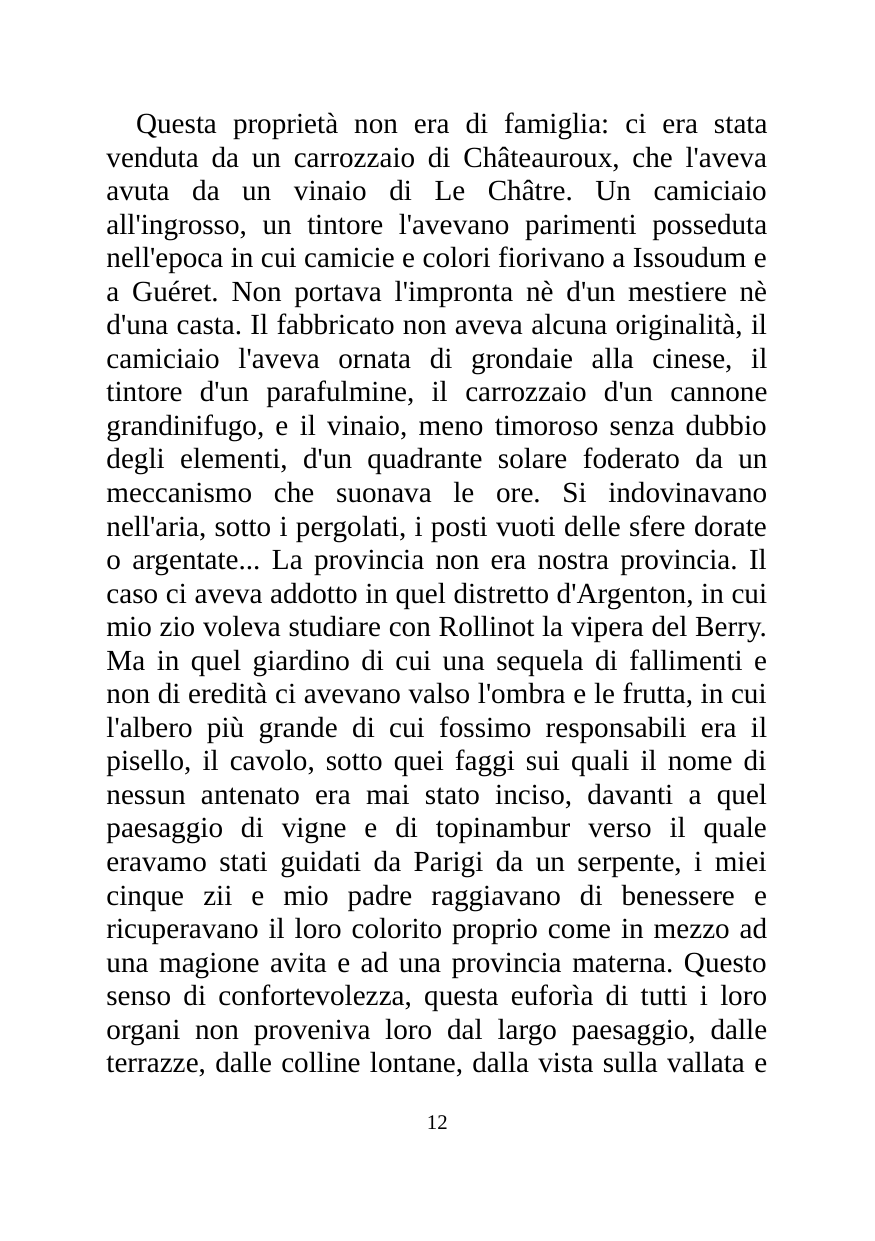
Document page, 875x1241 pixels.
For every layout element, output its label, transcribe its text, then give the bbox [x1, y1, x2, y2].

text Questa proprietà non era di famiglia: ci era stata venduta da un carrozzaio di Châteauroux, che l'aveva avuta da un vinaio di Le Châtre. Un camiciaio all'ingrosso, un tintore l'avevano parimenti posseduta nell'epoca in cui camicie e colori fiorivano a Issoudum e a Guéret. Non portava l'impronta nè d'un mestiere nè d'una casta. Il fabbricato non aveva alcuna originalità, il camiciaio l'aveva ornata di grondaie alla cinese, il tintore d'un parafulmine, il carrozzaio d'un cannone grandinifugo, e il vinaio, meno timoroso senza dubbio degli elementi, d'un quadrante solare foderato da un meccanismo che suonava le ore. Si indovinavano nell'aria, sotto i pergolati, i posti vuoti delle sfere dorate o argentate... La provincia non era nostra provincia. Il caso ci aveva addotto in quel distretto d'Argenton, in cui mio zio voleva studiare con Rollinot la vipera del Berry. Ma in quel giardino di cui una sequela di fallimenti e non di eredità ci avevano valso l'ombra e le frutta, in cui l'albero più grande di cui fossimo responsabili era il pisello, il cavolo, sotto quei faggi sui quali il nome di nessun antenato era mai stato inciso, davanti a quel paesaggio di vigne e di topinambur verso il quale eravamo stati guidati da Parigi da un serpente, i miei cinque zii e mio padre raggiavano di benessere e ricuperavano il loro colorito proprio come in mezzo ad una magione avita e ad una provincia materna. Questo senso di confortevolezza, questa euforìa di tutti i loro organi non proveniva loro dal largo paesaggio, dalle terrazze, dalle colline lontane, dalla vista sulla vallata e [106, 106, 768, 1079]
